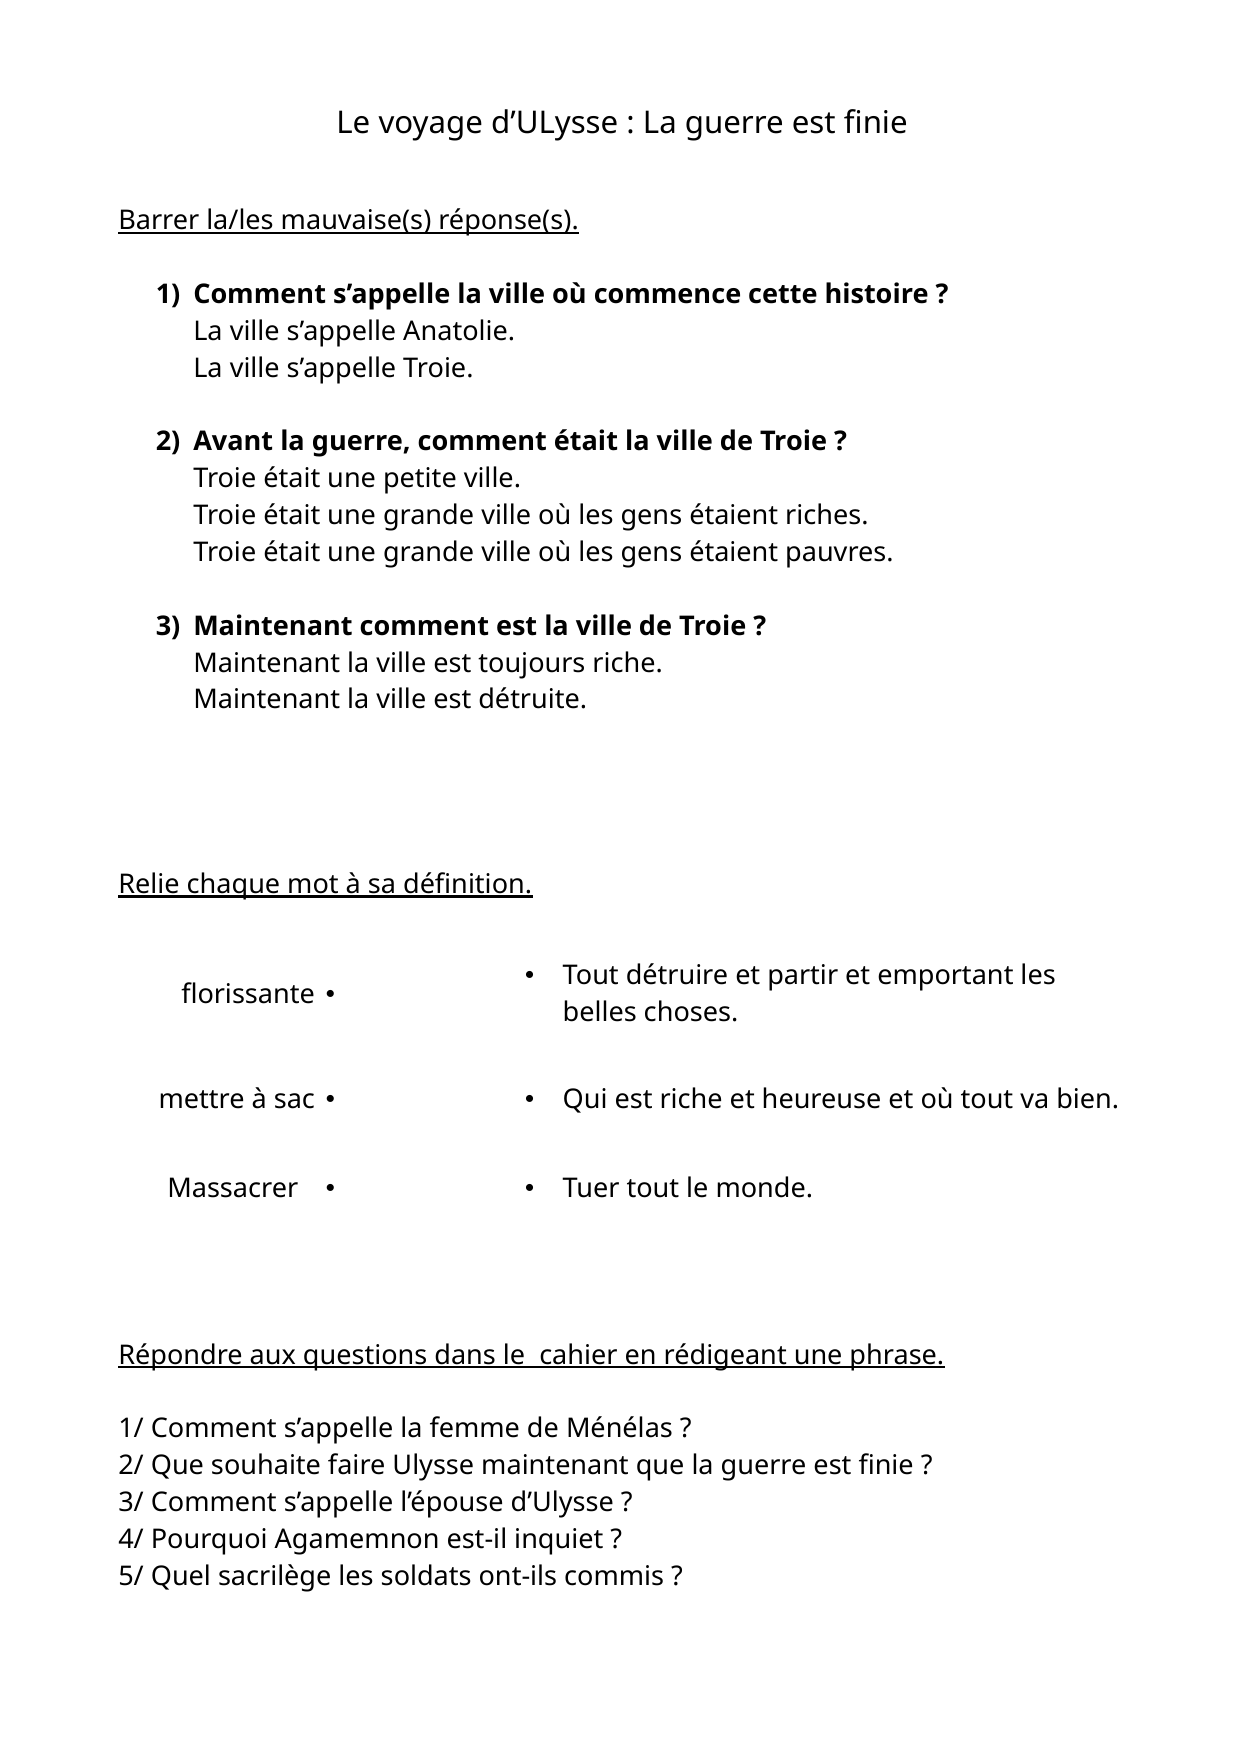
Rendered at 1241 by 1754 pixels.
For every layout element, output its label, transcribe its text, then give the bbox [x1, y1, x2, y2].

table_header Tout détruire et partir et emportant les belles choses. [482, 938, 1135, 1047]
list Maintenant la ville est détruite. [156, 680, 1134, 717]
table_cell Tuer tout le monde. [482, 1150, 1135, 1224]
list Troie était une petite ville. [156, 459, 1134, 496]
text 3/ Comment s’appelle l’épouse d’Ulysse ? [118, 1483, 1134, 1519]
list La ville s’appelle Anatolie. [156, 311, 1134, 348]
list Avant la guerre, comment était la ville de Troie ? [156, 422, 1134, 459]
list Maintenant comment est la ville de Troie ? [156, 606, 1134, 643]
text Répondre aux questions dans le cahier en rédigeant une phrase. [118, 1335, 1134, 1372]
list La ville s’appelle Troie. [156, 348, 1134, 385]
table_cell Massacrer [118, 1150, 320, 1224]
text 2/ Que souhaite faire Ulysse maintenant que la guerre est finie ? [118, 1446, 1134, 1483]
text Relie chaque mot à sa définition. [118, 864, 1134, 901]
table_cell Qui est riche et heureuse et où tout va bien. [482, 1048, 1135, 1149]
table_cell [320, 1048, 482, 1149]
list Comment s’appelle la ville où commence cette histoire ? [156, 274, 1134, 311]
list Troie était une grande ville où les gens étaient riches. [156, 496, 1134, 532]
text 1/ Comment s’appelle la femme de Ménélas ? [118, 1409, 1134, 1446]
text 4/ Pourquoi Agamemnon est-il inquiet ? [118, 1519, 1134, 1556]
text Le voyage d’ULysse : La guerre est finie [118, 100, 1134, 143]
text 5/ Quel sacrilège les soldats ont-ils commis ? [118, 1556, 1134, 1593]
list Troie était une grande ville où les gens étaient pauvres. [156, 532, 1134, 569]
text Barrer la/les mauvaise(s) réponse(s). [118, 201, 1134, 237]
table_cell [320, 1150, 482, 1224]
table_cell mettre à sac [118, 1048, 320, 1149]
table_header [320, 938, 482, 1047]
list Maintenant la ville est toujours riche. [156, 643, 1134, 680]
table_header florissante [118, 938, 320, 1047]
